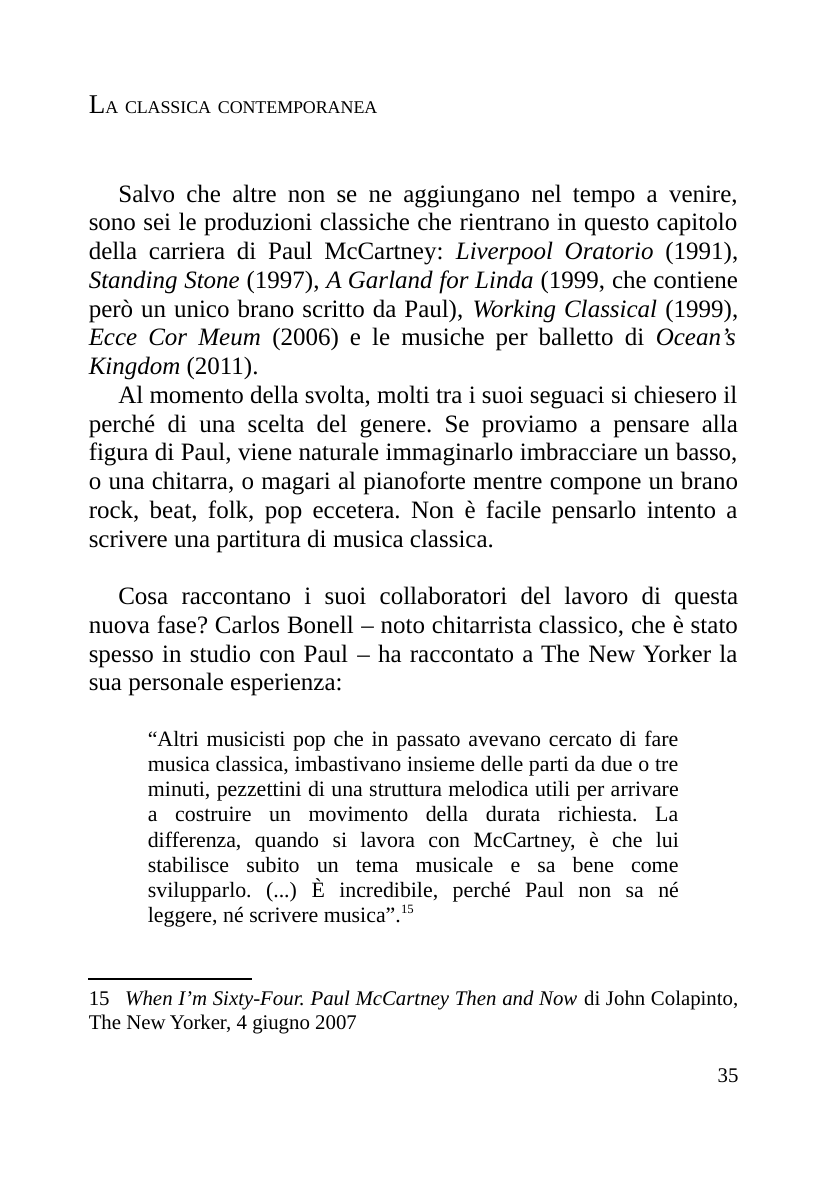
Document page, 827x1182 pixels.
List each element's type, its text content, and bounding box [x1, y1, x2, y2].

text Salvo che altre non se ne aggiungano nel tempo a venire, sono sei le produzioni classiche che rientrano in questo capitolo della carriera di Paul McCartney: Liverpool Oratorio (1991), Standing Stone (1997), A Garland for Linda (1999, che contiene però un unico brano scritto da Paul), Working Classical (1999), Ecce Cor Meum (2006) e le musiche per balletto di Ocean’s Kingdom (2011). [88, 179, 738, 380]
text Cosa raccontano i suoi collaboratori del lavoro di questa nuova fase? Carlos Bonell – noto chitarrista classico, che è stato spesso in studio con Paul – ha raccontato a The New Yorker la sua personale esperienza: [88, 581, 738, 696]
text “Altri musicisti pop che in passato avevano cercato di fare musica classica, imbastivano insieme delle parti da due o tre minuti, pezzettini di una struttura melodica utili per arrivare a costruire un movimento della durata richiesta. La differenza, quando si lavora con McCartney, è che lui stabilisce subito un tema musicale e sa bene come svilupparlo. (...) è incredibile, perché Paul non sa né leggere, né scrivere musica”. [148, 726, 679, 927]
text Al momento della svolta, molti tra i suoi seguaci si chiesero il perché di una scelta del genere. Se proviamo a pensare alla figura di Paul, viene naturale immaginarlo imbracciare un basso, o una chitarra, o magari al pianoforte mentre compone un brano rock, beat, folk, pop eccetera. Non è facile pensarlo intento a scrivere una partitura di musica classica. [88, 380, 738, 552]
text When I’m Sixty-Four. Paul McCartney Then and Now di John Colapinto, The New Yorker, 4 giugno 2007 [88, 986, 738, 1034]
text La classica contemporanea [88, 88, 738, 120]
